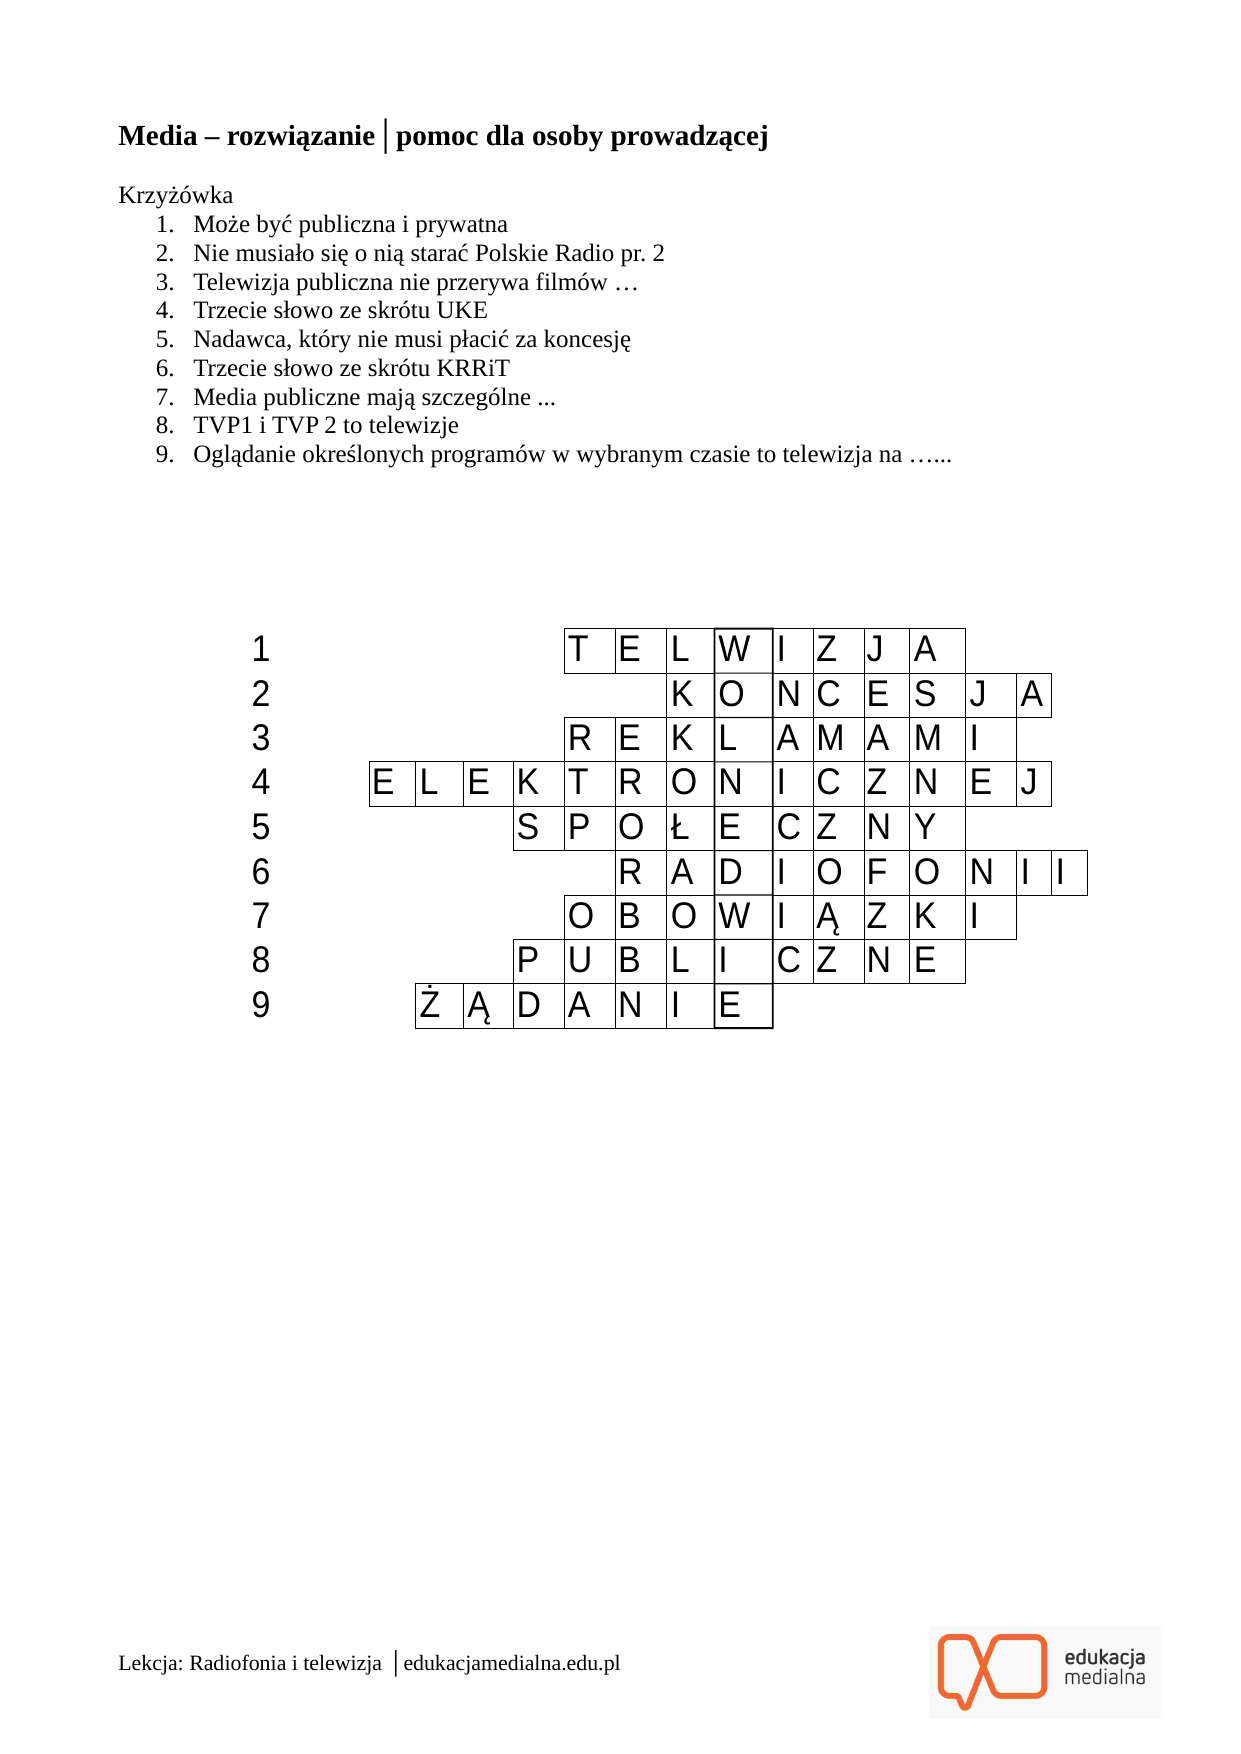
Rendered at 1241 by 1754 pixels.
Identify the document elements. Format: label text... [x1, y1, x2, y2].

list Trzecie słowo ze skrótu UKE [156, 295, 1122, 324]
list Może być publiczna i prywatna [156, 209, 1122, 238]
text Media – rozwiązanie│pomoc dla osoby prowadzącej [386, 118, 1122, 152]
text Krzyżówka [118, 180, 1122, 209]
picture [929, 1626, 1162, 1719]
list Oglądanie określonych programów w wybranym czasie to telewizja na …... [156, 439, 1122, 468]
list Trzecie słowo ze skrótu KRRiT [156, 353, 1122, 382]
list TVP1 i TVP 2 to telewizje [156, 410, 1122, 439]
list Media publiczne mają szczególne ... [156, 382, 1122, 410]
list Nie musiało się o nią starać Polskie Radio pr. 2 [156, 238, 1122, 267]
list Telewizja publiczna nie przerywa filmów … [156, 267, 1122, 295]
list Nadawca, który nie musi płacić za koncesję [156, 324, 1122, 353]
text Media – rozwiązanie│pomoc dla osoby prowadzącej [118, 118, 384, 152]
